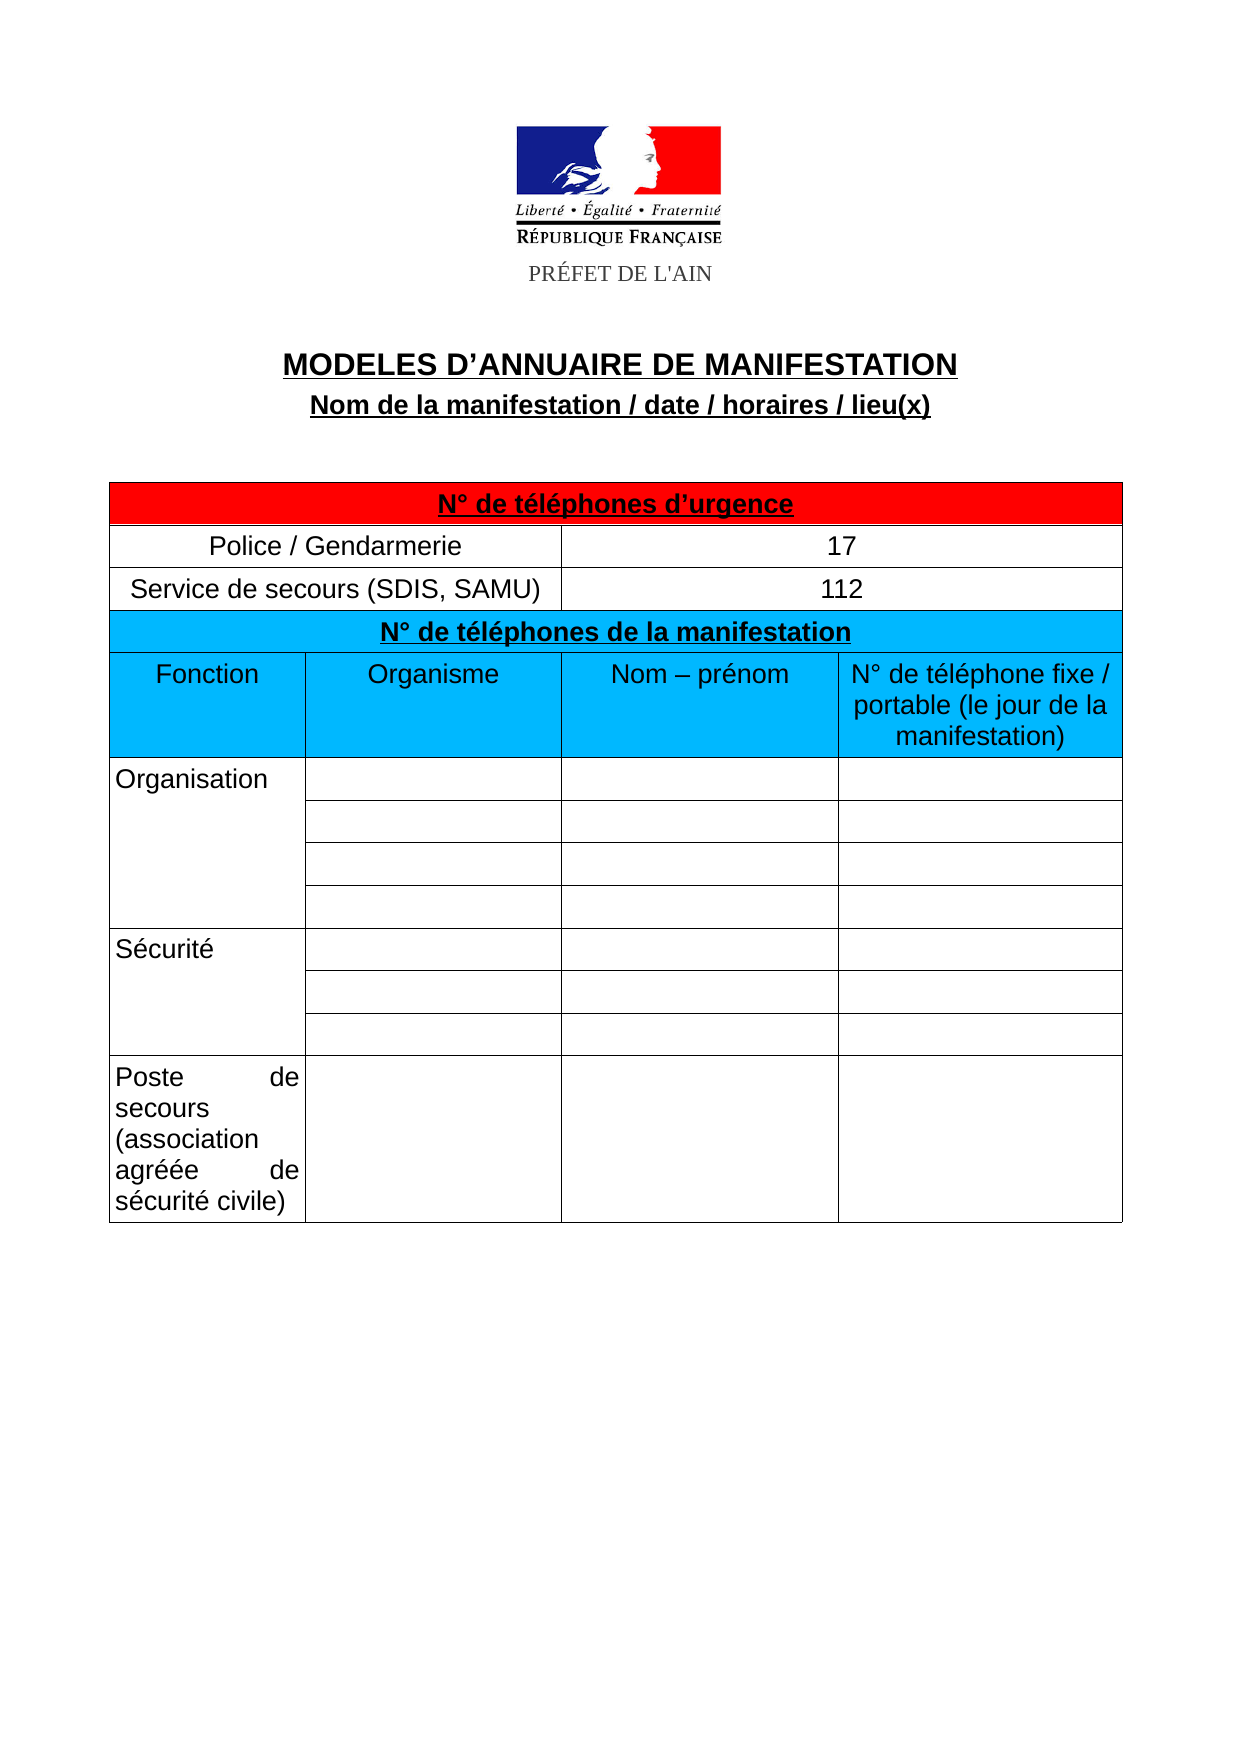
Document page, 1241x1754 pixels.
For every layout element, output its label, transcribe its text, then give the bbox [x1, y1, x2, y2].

table_cell Fonction [110, 653, 305, 757]
table_cell [306, 801, 561, 842]
table_cell [306, 886, 561, 927]
table_cell [839, 929, 1122, 970]
table_cell Police / Gendarmerie [110, 526, 561, 567]
table_cell [306, 758, 561, 799]
table_cell [839, 843, 1122, 885]
table_cell Service de secours (SDIS, SAMU) [110, 568, 561, 610]
table_cell Organisation [110, 758, 305, 927]
table_cell 112 [562, 568, 1122, 610]
table_cell [562, 971, 838, 1013]
table_cell N° de téléphones de la manifestation [110, 611, 1122, 652]
table_cell [839, 886, 1122, 927]
table_cell [306, 1056, 561, 1222]
table_cell Organisme [306, 653, 561, 757]
table_cell [839, 801, 1122, 842]
text PRÉFET DE L'AIN [118, 118, 1122, 286]
picture [474, 105, 766, 260]
table_cell [562, 1056, 838, 1222]
table_cell [562, 886, 838, 927]
table_cell Nom – prénom [562, 653, 838, 757]
table_cell [839, 1056, 1122, 1222]
table_header N° de téléphones d’urgence [110, 483, 1122, 524]
table_cell [306, 1014, 561, 1055]
table_cell N° de téléphone fixe / portable (le jour de la manifestation) [839, 653, 1122, 757]
table_cell [839, 971, 1122, 1013]
text Nom de la manifestation / date / horaires / lieu(x) [118, 389, 1122, 420]
table_cell [562, 843, 838, 885]
table_cell [839, 758, 1122, 799]
table_cell [306, 929, 561, 970]
table_cell Poste de secours (association agréée de sécurité civile) [110, 1056, 305, 1222]
table_cell [839, 1014, 1122, 1055]
table_cell 17 [562, 526, 1122, 567]
table_cell [306, 971, 561, 1013]
table_cell [562, 758, 838, 799]
subtitle MODELES D’ANNUAIRE DE MANIFESTATION [118, 346, 1122, 382]
table_cell [562, 801, 838, 842]
table_cell Sécurité [110, 929, 305, 1055]
table_cell [562, 1014, 838, 1055]
table_cell [562, 929, 838, 970]
table_cell [306, 843, 561, 885]
